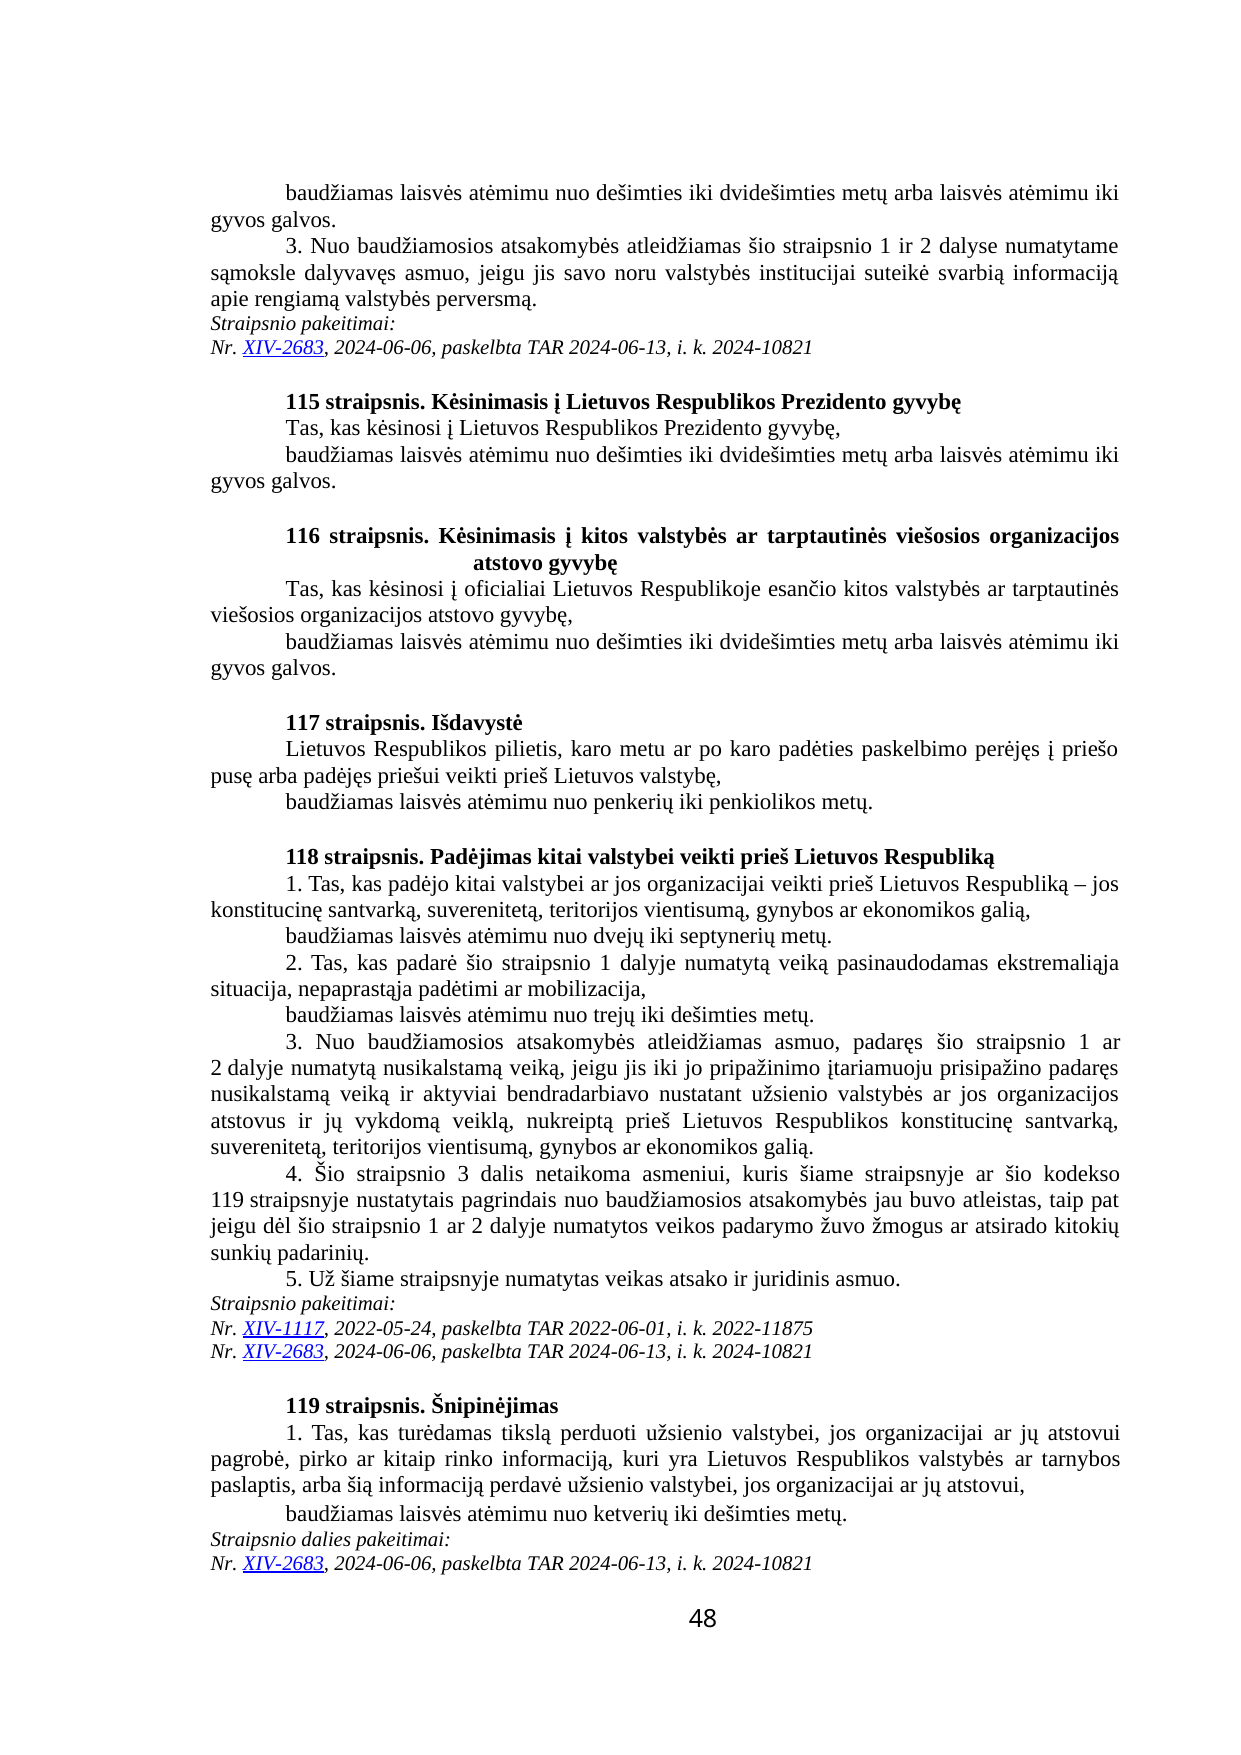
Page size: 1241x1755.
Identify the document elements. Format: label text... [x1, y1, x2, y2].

text baudžiamas laisvės atėmimu nuo dešimties iki dvidešimties metų arba laisvės atėmimu iki gyvos galvos. [210, 441, 1120, 493]
text baudžiamas laisvės atėmimu nuo dešimties iki dvidešimties metų arba laisvės atėmimu iki gyvos galvos. [210, 179, 1120, 232]
text 118 straipsnis. Padėjimas kitai valstybei veikti prieš Lietuvos Respubliką [210, 843, 1120, 870]
text 3. Nuo baudžiamosios atsakomybės atleidžiamas šio straipsnio 1 ir 2 dalyse numatytame sąmoksle dalyvavęs asmuo, jeigu jis savo noru valstybės institucijai suteikė svarbią informaciją apie rengiamą valstybės perversmą. [210, 232, 1120, 311]
text baudžiamas laisvės atėmimu nuo ketverių iki dešimties metų. [210, 1498, 1120, 1526]
text 2. Tas, kas padarė šio straipsnio 1 dalyje numatytą veiką pasinaudodamas ekstremaliąja situacija, nepaprastąja padėtimi ar mobilizacija, [210, 949, 1120, 1001]
text baudžiamas laisvės atėmimu nuo penkerių iki penkiolikos metų. [210, 788, 1120, 814]
text 1. Tas, kas turėdamas tikslą perduoti užsienio valstybei, jos organizacijai ar jų atstovui pagrobė, pirko ar kitaip rinko informaciją, kuri yra Lietuvos Respublikos valstybės ar tarnybos paslaptis, arba šią informaciją perdavė užsienio valstybei, jos organizacijai ar jų atstovui, [210, 1419, 1120, 1498]
text Straipsnio dalies pakeitimai: [210, 1526, 1120, 1551]
text Nr. XIV-2683, 2024-06-06, paskelbta TAR 2024-06-13, i. k. 2024-10821 [210, 1339, 1120, 1363]
text baudžiamas laisvės atėmimu nuo dešimties iki dvidešimties metų arba laisvės atėmimu iki gyvos galvos. [210, 628, 1120, 680]
text 1. Tas, kas padėjo kitai valstybei ar jos organizacijai veikti prieš Lietuvos Respubliką – jos konstitucinę santvarką, suverenitetą, teritorijos vientisumą, gynybos ar ekonomikos galią, [210, 870, 1120, 922]
text Nr. XIV-1117, 2022-05-24, paskelbta TAR 2022-06-01, i. k. 2022-11875 [210, 1315, 1120, 1339]
text baudžiamas laisvės atėmimu nuo trejų iki dešimties metų. [210, 1001, 1120, 1028]
text 117 straipsnis. Išdavystė [210, 709, 1120, 736]
text Nr. XIV-2683, 2024-06-06, paskelbta TAR 2024-06-13, i. k. 2024-10821 [210, 1551, 1120, 1574]
text baudžiamas laisvės atėmimu nuo dvejų iki septynerių metų. [210, 922, 1120, 949]
text 119 straipsnis. Šnipinėjimas [210, 1392, 1120, 1419]
text 3. Nuo baudžiamosios atsakomybės atleidžiamas asmuo, padaręs šio straipsnio 1 ar 2 dalyje numatytą nusikalstamą veiką, jeigu jis iki jo pripažinimo įtariamuoju prisipažino padaręs nusikalstamą veiką ir aktyviai bendradarbiavo nustatant užsienio valstybės ar jos organizacijos atstovus ir jų vykdomą veiklą, nukreiptą prieš Lietuvos Respublikos konstitucinę santvarką, suverenitetą, teritorijos vientisumą, gynybos ar ekonomikos galią. [210, 1028, 1120, 1159]
text Tas, kas kėsinosi į oficialiai Lietuvos Respublikoje esančio kitos valstybės ar tarptautinės viešosios organizacijos atstovo gyvybę, [210, 575, 1120, 628]
text 116 straipsnis. Kėsinimasis į kitos valstybės ar tarptautinės viešosios organizacijos atstovo gyvybę [285, 522, 1120, 575]
text Straipsnio pakeitimai: [210, 311, 1120, 335]
text Straipsnio pakeitimai: [210, 1291, 1120, 1315]
text 115 straipsnis. Kėsinimasis į Lietuvos Respublikos Prezidento gyvybę [210, 388, 1120, 414]
text Nr. XIV-2683, 2024-06-06, paskelbta TAR 2024-06-13, i. k. 2024-10821 [210, 335, 1120, 359]
text 4. Šio straipsnio 3 dalis netaikoma asmeniui, kuris šiame straipsnyje ar šio kodekso 119 straipsnyje nustatytais pagrindais nuo baudžiamosios atsakomybės jau buvo atleistas, taip pat jeigu dėl šio straipsnio 1 ar 2 dalyje numatytos veikos padarymo žuvo žmogus ar atsirado kitokių sunkių padarinių. [210, 1159, 1120, 1265]
text Tas, kas kėsinosi į Lietuvos Respublikos Prezidento gyvybę, [210, 414, 1120, 441]
text Lietuvos Respublikos pilietis, karo metu ar po karo padėties paskelbimo perėjęs į priešo pusę arba padėjęs priešui veikti prieš Lietuvos valstybę, [210, 736, 1120, 788]
text 5. Už šiame straipsnyje numatytas veikas atsako ir juridinis asmuo. [210, 1265, 1120, 1291]
